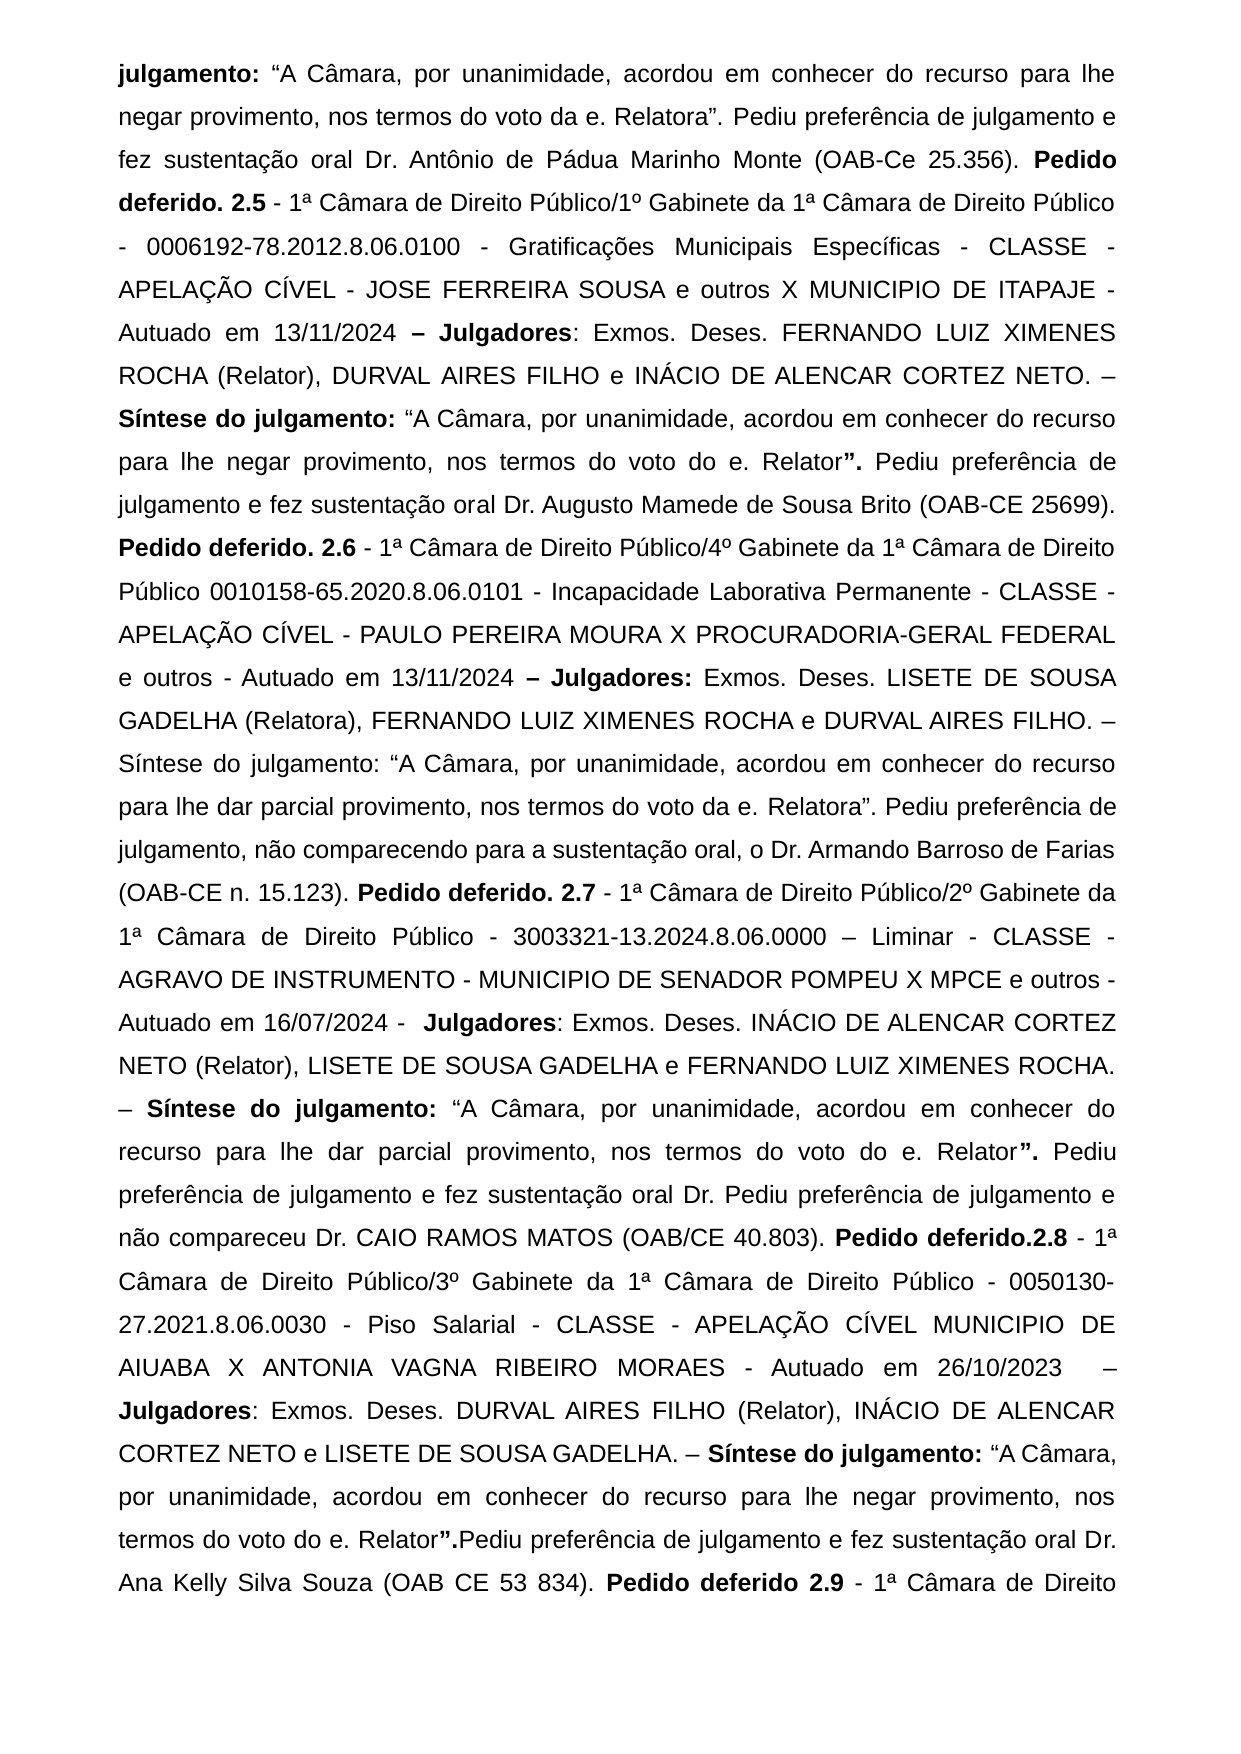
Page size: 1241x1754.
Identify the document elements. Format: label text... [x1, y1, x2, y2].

text julgamento: “A Câmara, por unanimidade, acordou em conhecer do recurso para lhe negar provimento, nos termos do voto da e. Relatora”. Pediu preferência de julgamento e fez sustentação oral Dr. Antônio de Pádua Marinho Monte (OAB-Ce 25.356). Pedido deferido. 2.5 - 1ª Câmara de Direito Público/1º Gabinete da 1ª Câmara de Direito Público - 0006192-78.2012.8.06.0100 - Gratificações Municipais Específicas - CLASSE - APELAÇÃO CÍVEL - JOSE FERREIRA SOUSA e outros X MUNICIPIO DE ITAPAJE - Autuado em 13/11/2024 – Julgadores: Exmos. Deses. FERNANDO LUIZ XIMENES ROCHA (Relator), DURVAL AIRES FILHO e INÁCIO DE ALENCAR CORTEZ NETO. – Síntese do julgamento: “A Câmara, por unanimidade, acordou em conhecer do recurso para lhe negar provimento, nos termos do voto do e. Relator”. Pediu preferência de julgamento e fez sustentação oral Dr. Augusto Mamede de Sousa Brito (OAB-CE 25699). Pedido deferido. 2.6 - 1ª Câmara de Direito Público/4º Gabinete da 1ª Câmara de Direito Público 0010158-65.2020.8.06.0101 - Incapacidade Laborativa Permanente - CLASSE - APELAÇÃO CÍVEL - PAULO PEREIRA MOURA X PROCURADORIA-GERAL FEDERAL e outros - Autuado em 13/11/2024 – Julgadores: Exmos. Deses. LISETE DE SOUSA GADELHA (Relatora), FERNANDO LUIZ XIMENES ROCHA e DURVAL AIRES FILHO. – Síntese do julgamento: “A Câmara, por unanimidade, acordou em conhecer do recurso para lhe dar parcial provimento, nos termos do voto da e. Relatora”. Pediu preferência de julgamento, não comparecendo para a sustentação oral, o Dr. Armando Barroso de Farias (OAB-CE n. 15.123). Pedido deferido. 2.7 - 1ª Câmara de Direito Público/2º Gabinete da 1ª Câmara de Direito Público - 3003321-13.2024.8.06.0000 – Liminar - CLASSE - AGRAVO DE INSTRUMENTO - MUNICIPIO DE SENADOR POMPEU X MPCE e outros - Autuado em 16/07/2024 - Julgadores: Exmos. Deses. INÁCIO DE ALENCAR CORTEZ NETO (Relator), LISETE DE SOUSA GADELHA e FERNANDO LUIZ XIMENES ROCHA. – Síntese do julgamento: “A Câmara, por unanimidade, acordou em conhecer do recurso para lhe dar parcial provimento, nos termos do voto do e. Relator”. Pediu preferência de julgamento e fez sustentação oral Dr. Pediu preferência de julgamento e não compareceu Dr. CAIO RAMOS MATOS (OAB/CE 40.803). Pedido deferido.2.8 - 1ª Câmara de Direito Público/3º Gabinete da 1ª Câmara de Direito Público - 0050130-27.2021.8.06.0030 - Piso Salarial - CLASSE - APELAÇÃO CÍVEL MUNICIPIO DE AIUABA X ANTONIA VAGNA RIBEIRO MORAES - Autuado em 26/10/2023 – Julgadores: Exmos. Deses. DURVAL AIRES FILHO (Relator), INÁCIO DE ALENCAR CORTEZ NETO e LISETE DE SOUSA GADELHA. – Síntese do julgamento: “A Câmara, por unanimidade, acordou em conhecer do recurso para lhe negar provimento, nos termos do voto do e. Relator”.Pediu preferência de julgamento e fez sustentação oral Dr. Ana Kelly Silva Souza (OAB CE 53 834). Pedido deferido 2.9 - 1ª Câmara de Direito [118, 59, 1117, 1597]
